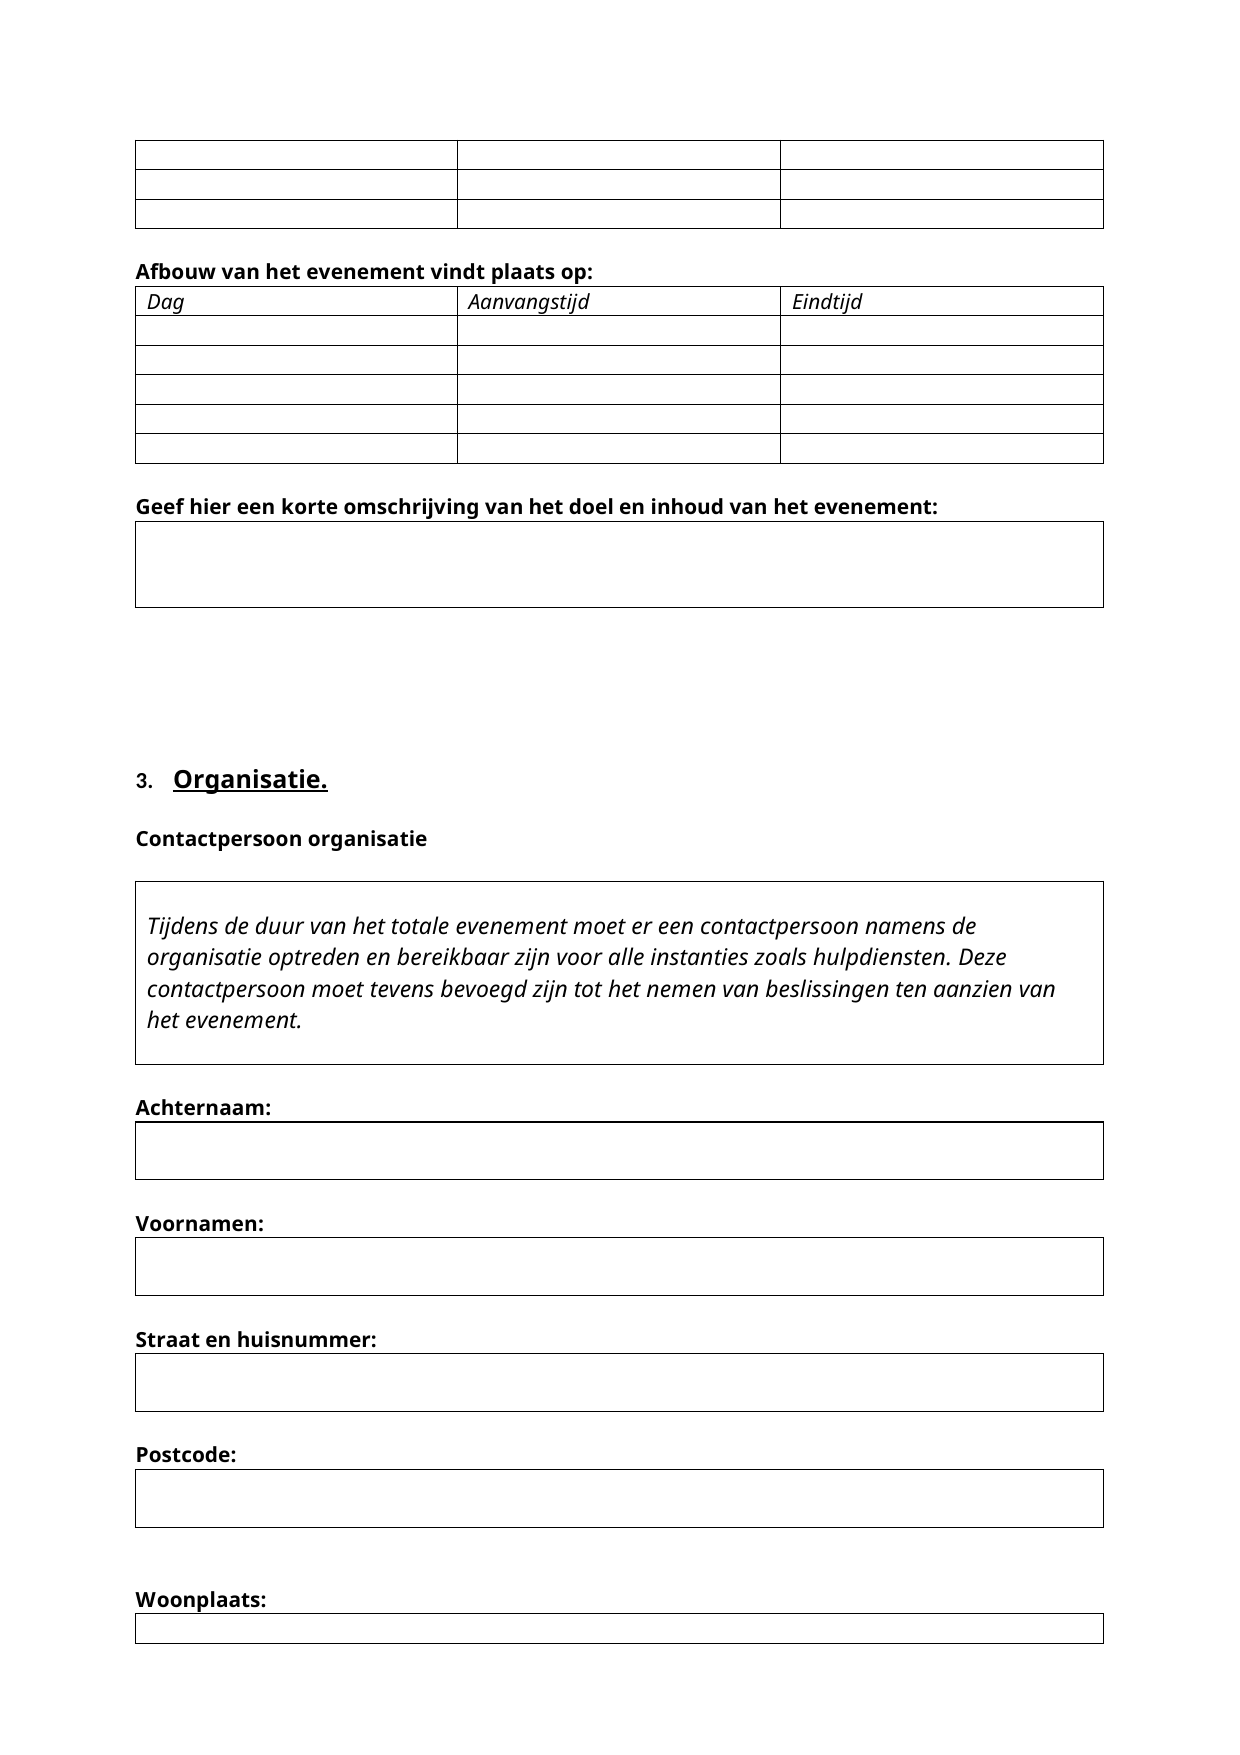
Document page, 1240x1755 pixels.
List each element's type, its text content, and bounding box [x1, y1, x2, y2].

table_header Aanvangstijd [458, 287, 780, 315]
table_cell [136, 346, 457, 374]
table_header Eindtijd [781, 287, 1103, 315]
table_cell [136, 375, 457, 404]
table_cell [781, 434, 1103, 463]
text Contactpersoon organisatie [135, 824, 1104, 852]
table_header [136, 522, 1103, 607]
text Straat en huisnummer: [135, 1325, 1104, 1353]
text Achternaam: [135, 1093, 1104, 1121]
text Voornamen: [135, 1209, 1104, 1237]
text Postcode: [135, 1441, 1104, 1469]
table_cell [458, 405, 780, 433]
table_header [136, 1470, 1103, 1527]
table_header Tijdens de duur van het totale evenement moet er een contactpersoon namens de organisatie optreden en bereikbaar zijn voor alle instanties zoals hulpdiensten. Deze contactpersoon moet tevens bevoegd zijn tot het nemen van beslissingen ten aanzien van het evenement. [136, 882, 1103, 1063]
table_cell [136, 170, 457, 198]
table_cell [781, 375, 1103, 404]
table_cell [458, 434, 780, 463]
table_header [136, 1354, 1103, 1411]
text Afbouw van het evenement vindt plaats op: [135, 257, 1104, 286]
table_header [136, 1614, 1103, 1643]
table_cell [781, 405, 1103, 433]
table_cell [136, 316, 457, 345]
table_cell [136, 141, 457, 169]
table_cell [136, 434, 457, 463]
list Organisatie. [135, 761, 1104, 795]
table_cell [458, 170, 780, 198]
table_cell [136, 200, 457, 228]
table_cell [458, 375, 780, 404]
table_cell [781, 200, 1103, 228]
table_cell [781, 316, 1103, 345]
table_header [136, 1238, 1103, 1295]
table_cell [458, 141, 780, 169]
table_cell [458, 200, 780, 228]
table_header [136, 1123, 1103, 1179]
table_header Dag [136, 287, 457, 315]
table_cell [781, 170, 1103, 198]
text Woonplaats: [135, 1585, 1104, 1613]
table_cell [458, 316, 780, 345]
table_cell [458, 346, 780, 374]
table_cell [781, 141, 1103, 169]
table_cell [781, 346, 1103, 374]
table_cell [136, 405, 457, 433]
text Geef hier een korte omschrijving van het doel en inhoud van het evenement: [135, 492, 1104, 521]
